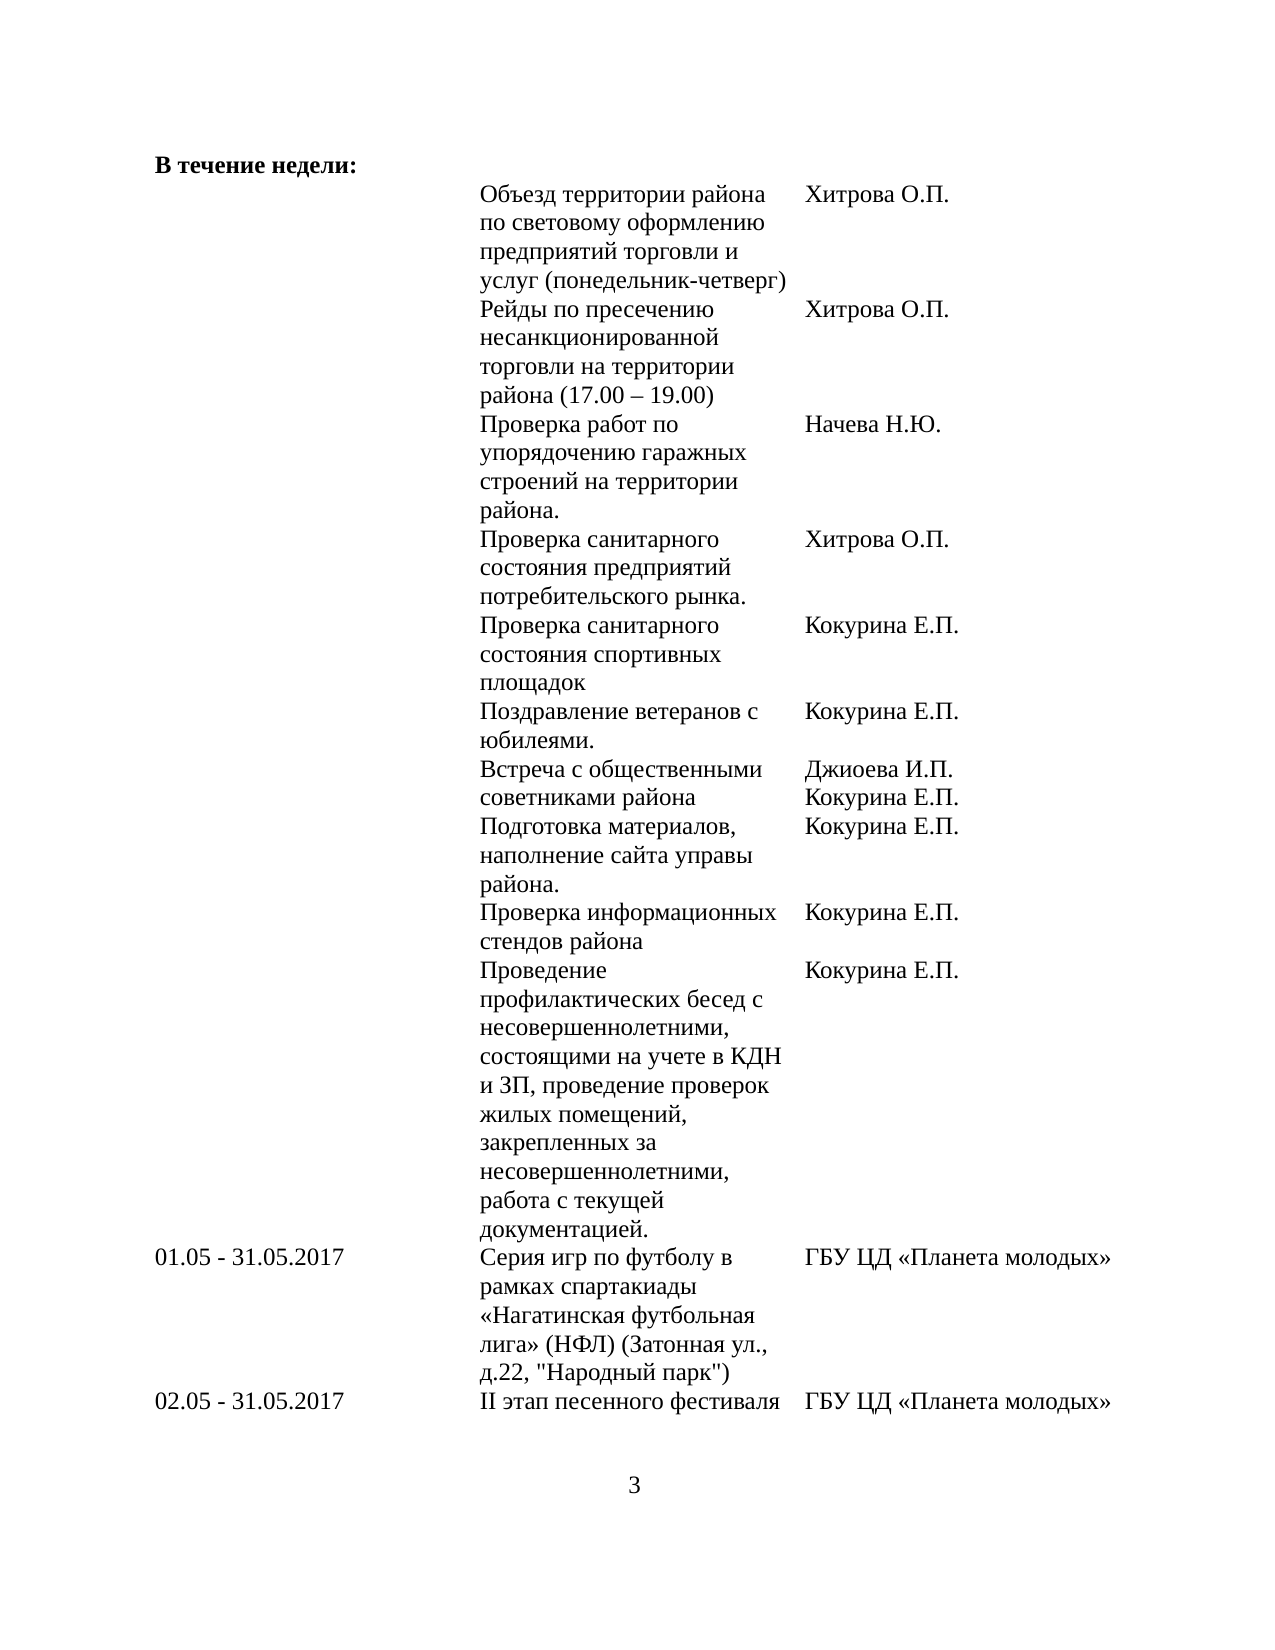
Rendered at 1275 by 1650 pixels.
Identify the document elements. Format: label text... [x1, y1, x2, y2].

table_cell Начева Н.Ю. [800, 409, 1125, 524]
table_cell Поздравление ветеранов с юбилеями. [475, 696, 800, 754]
table_cell [150, 409, 475, 524]
table_cell Кокурина Е.П. [800, 898, 1125, 955]
table_cell Хитрова О.П. [800, 524, 1125, 610]
table_cell Серия игр по футболу в рамках спартакиады «Нагатинская футбольная лига» (НФЛ) (Затонная ул., д.22, "Народный парк") [475, 1243, 800, 1386]
table_cell В течение недели: [150, 150, 800, 179]
table_cell [800, 150, 1125, 179]
table_cell [150, 294, 475, 409]
table_cell Кокурина Е.П. [800, 811, 1125, 897]
table_cell [150, 811, 475, 897]
table_cell [150, 179, 475, 294]
table_cell Проверка санитарного состояния предприятий потребительского рынка. [475, 524, 800, 610]
table_cell Джиоева И.П. Кокурина Е.П. [800, 754, 1125, 811]
table_cell ГБУ ЦД «Планета молодых» [800, 1243, 1125, 1386]
table_cell Хитрова О.П. [800, 294, 1125, 409]
table_cell ГБУ ЦД «Планета молодых» [800, 1386, 1125, 1415]
table_cell [150, 696, 475, 754]
table_cell Кокурина Е.П. [800, 610, 1125, 696]
table_cell Проверка работ по упорядочению гаражных строений на территории района. [475, 409, 800, 524]
table_cell 01.05 - 31.05.2017 [150, 1243, 475, 1386]
table_cell [150, 898, 475, 955]
table_cell Подготовка материалов, наполнение сайта управы района. [475, 811, 800, 897]
table_cell [150, 754, 475, 811]
table_cell Проведение профилактических бесед с несовершеннолетними, состоящими на учете в КДН и ЗП, проведение проверок жилых помещений, закрепленных за несовершеннолетними, работа с текущей документацией. [475, 955, 800, 1242]
table_cell [150, 524, 475, 610]
table_cell 02.05 - 31.05.2017 [150, 1386, 475, 1415]
table_cell [150, 610, 475, 696]
table_cell [150, 955, 475, 1242]
table_cell Кокурина Е.П. [800, 696, 1125, 754]
table_cell Встреча с общественными советниками района [475, 754, 800, 811]
table_cell Проверка информационных стендов района [475, 898, 800, 955]
table_cell II этап песенного фестиваля [475, 1386, 800, 1415]
table_cell Рейды по пресечению несанкционированной торговли на территории района (17.00 – 19.00) [475, 294, 800, 409]
table_cell Проверка санитарного состояния спортивных площадок [475, 610, 800, 696]
table_cell Хитрова О.П. [800, 179, 1125, 294]
table_cell Кокурина Е.П. [800, 955, 1125, 1242]
table_cell Объезд территории района по световому оформлению предприятий торговли и услуг (понедельник-четверг) [475, 179, 800, 294]
